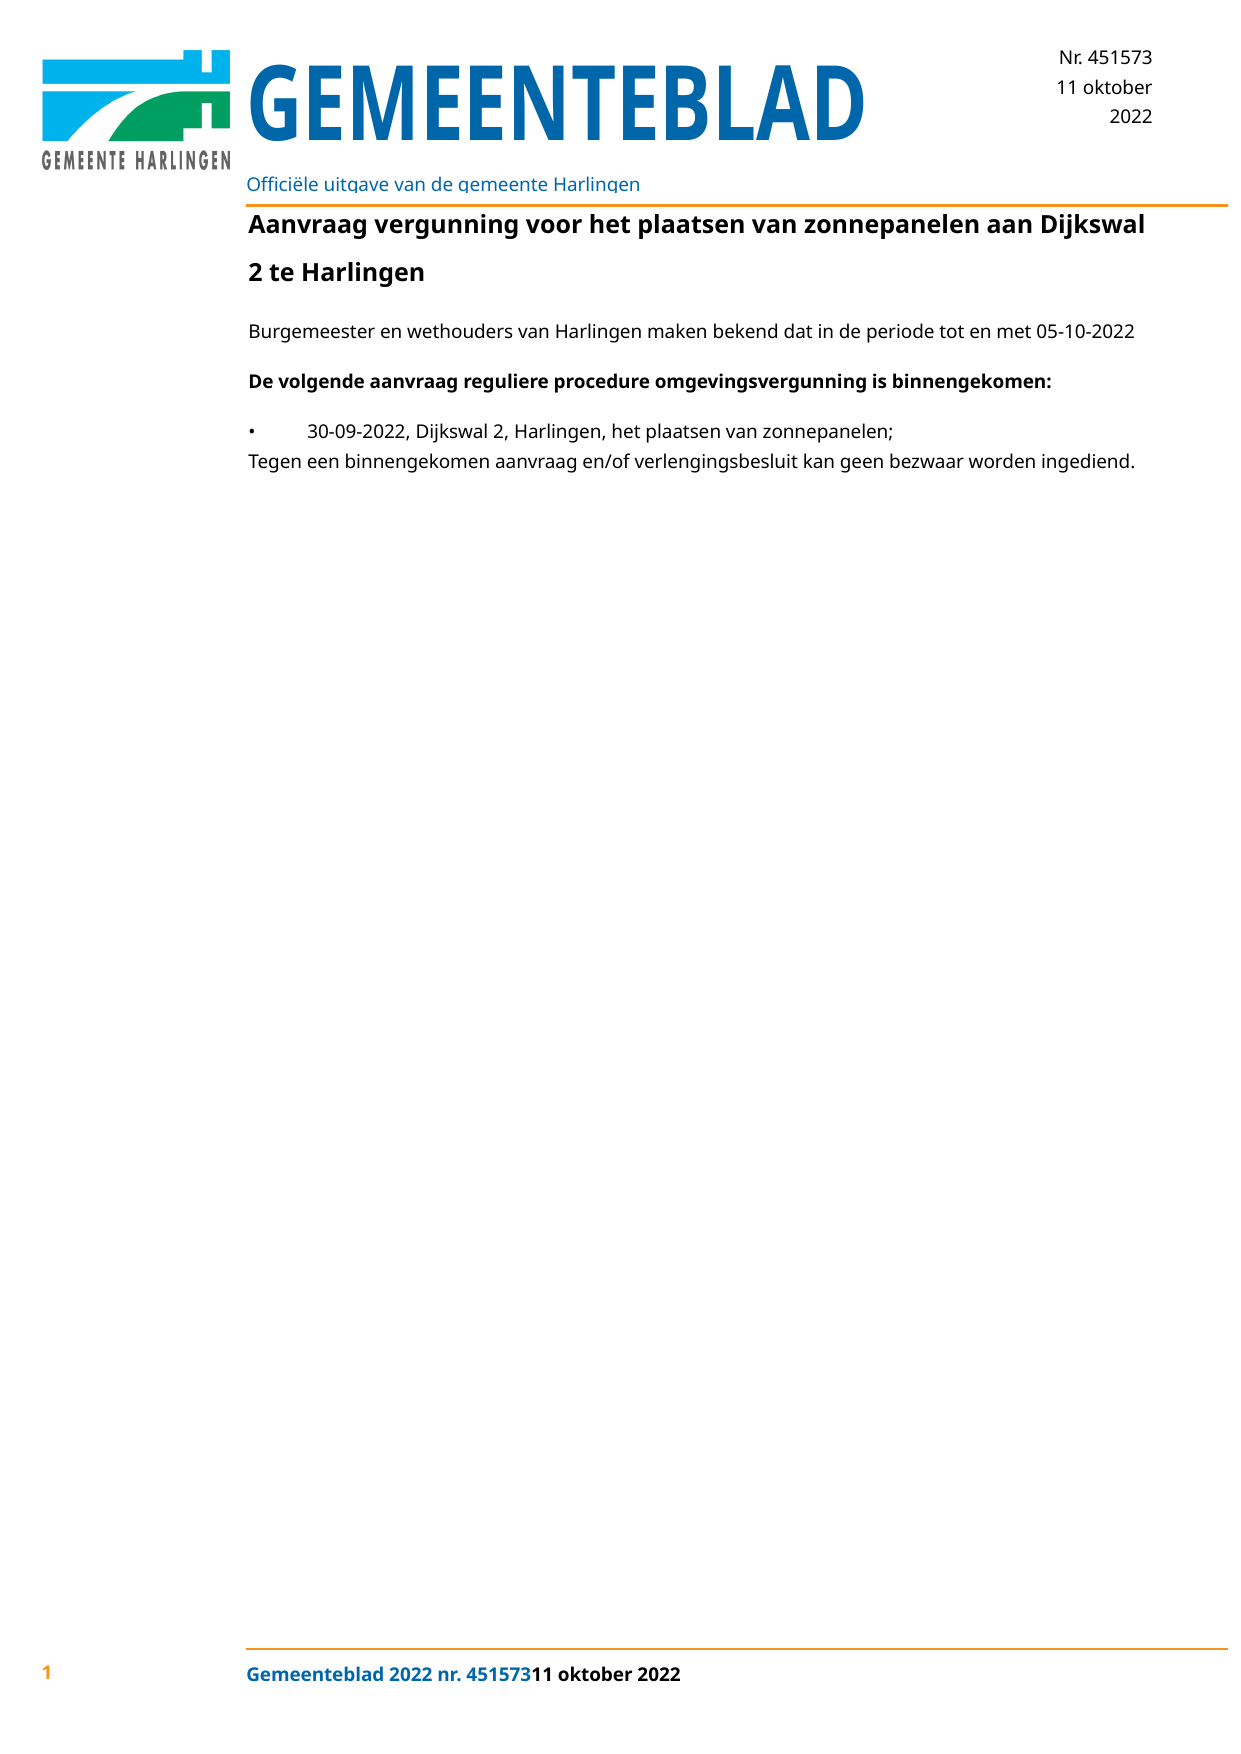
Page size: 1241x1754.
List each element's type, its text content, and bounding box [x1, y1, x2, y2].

text Burgemeester en wethouders van Harlingen maken bekend dat in de periode tot en met 05-10-2022 [248, 318, 1152, 344]
text De volgende aanvraag reguliere procedure omgevingsvergunning is binnengekomen: [248, 368, 1152, 394]
picture [41, 47, 231, 172]
list 30-09-2022, Dijkswal 2, Harlingen, het plaatsen van zonnepanelen; [248, 419, 1152, 444]
text Tegen een binnengekomen aanvraag en/of verlengingsbesluit kan geen bezwaar worden ingediend. [248, 448, 1152, 474]
text Aanvraag vergunning voor het plaatsen van zonnepanelen aan Dijkswal 2 te Harlingen [248, 207, 1152, 288]
